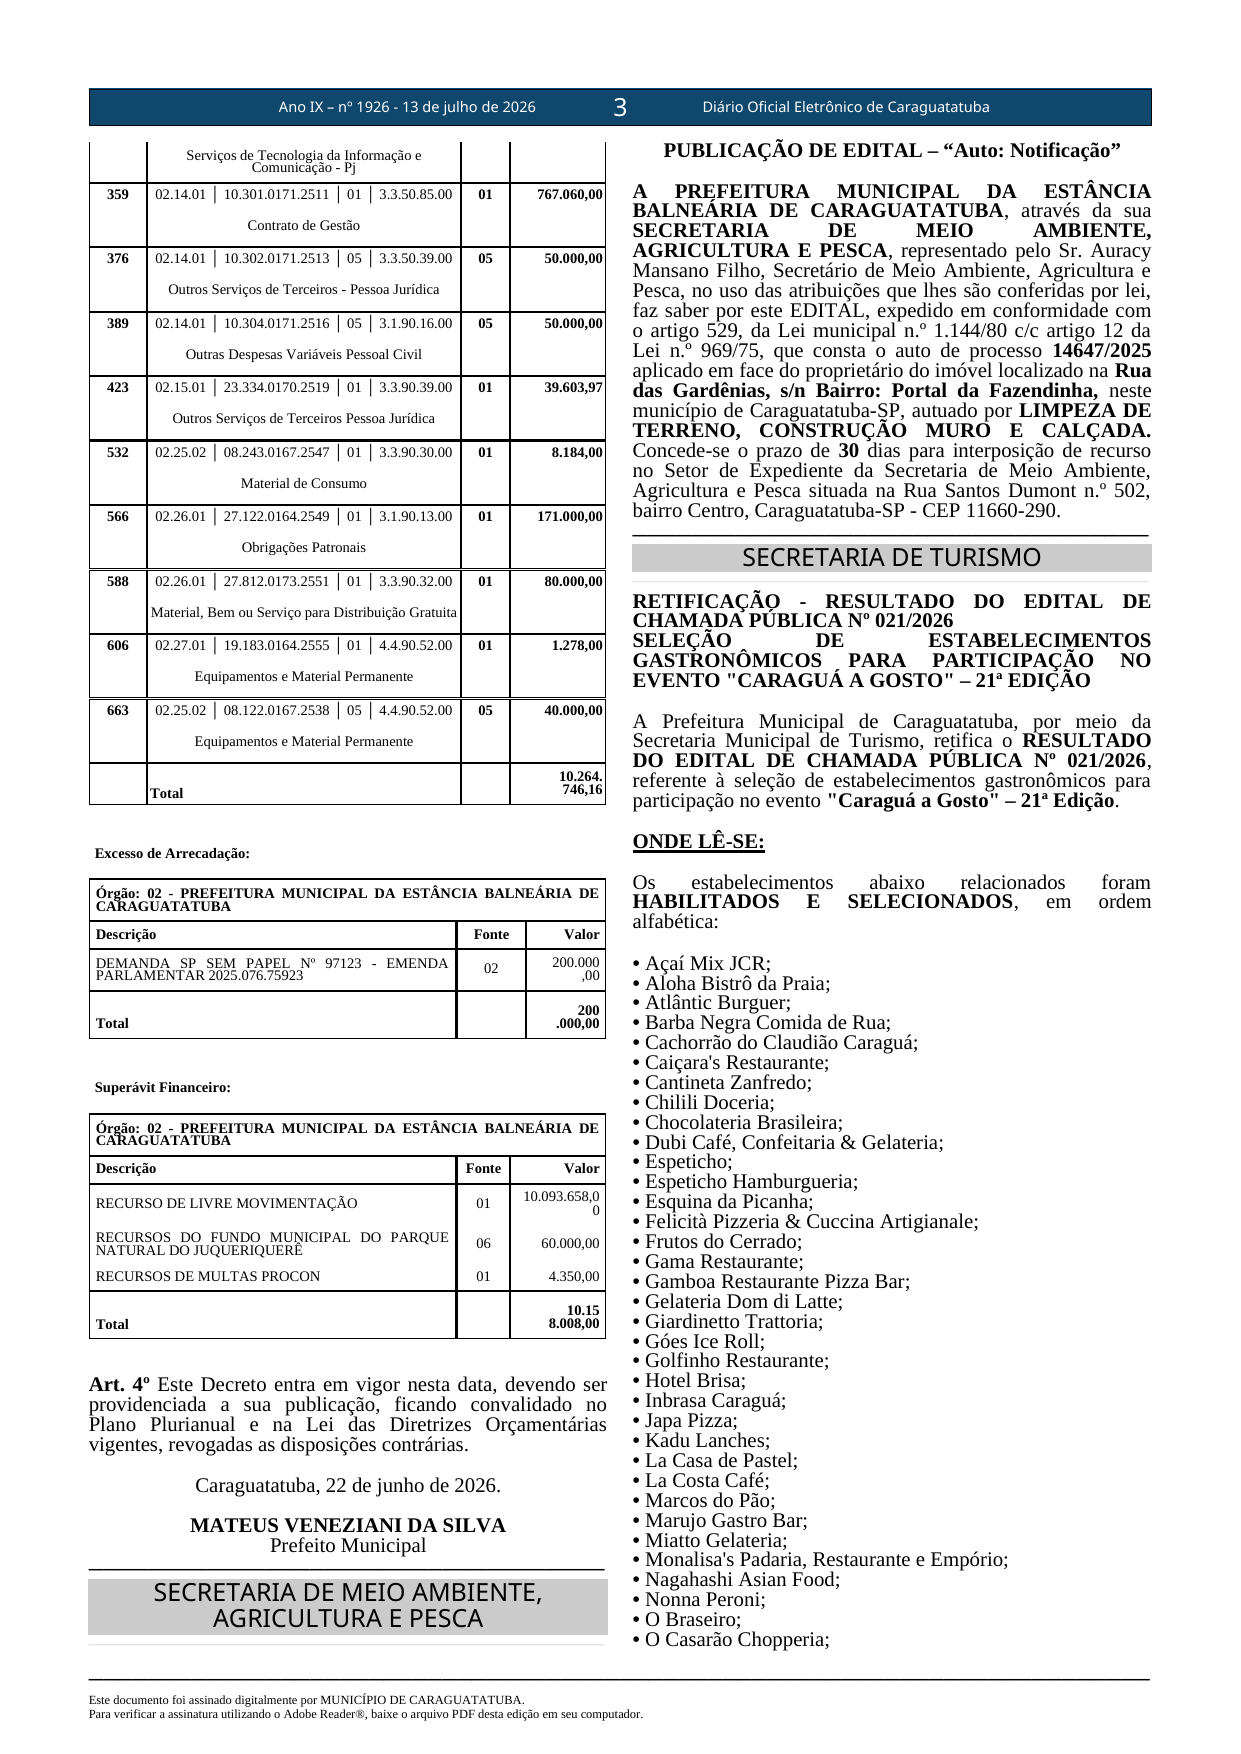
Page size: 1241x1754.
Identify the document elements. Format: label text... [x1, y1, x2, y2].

text • Gelateria Dom di Latte; [632, 1292, 1152, 1312]
table_cell 02.15.01 │ 23.334.0170.2519 │ 01 │ 3.3.90.39.00 [148, 377, 460, 400]
table_cell Contrato de Gestão [148, 206, 460, 246]
text • Cantineta Zanfredo; [632, 1073, 1152, 1093]
table_cell [511, 722, 605, 762]
table_cell [90, 271, 146, 311]
table_cell 02 [458, 950, 525, 990]
table_cell [462, 593, 509, 633]
table_cell DEMANDA SP SEM PAPEL Nº 97123 - EMENDA PARLAMENTAR 2025.076.75923 [90, 950, 455, 990]
table_cell 389 [90, 313, 146, 335]
text • Marcos do Pão; [632, 1491, 1152, 1511]
text Art. 4º Este Decreto entra em vigor nesta data, devendo ser providenciada a sua publicação, ficando convalidado no Plano Plurianual e na Lei das Diretrizes Orçamentárias vigentes, revogadas as disposições contrárias. [88, 1376, 608, 1456]
table_cell [511, 464, 605, 504]
table_cell [511, 400, 605, 439]
table_cell 4.350,00 [511, 1264, 605, 1290]
table_cell 01 [458, 1264, 509, 1290]
text • La Costa Café; [632, 1471, 1152, 1491]
text • Hotel Brisa; [632, 1372, 1152, 1392]
table_cell Descrição [90, 1157, 455, 1183]
text ONDE LÊ-SE: [632, 833, 1152, 853]
table_cell [462, 529, 509, 568]
table_cell 02.14.01 │ 10.301.0171.2511 │ 01 │ 3.3.50.85.00 [148, 184, 460, 206]
text • Inbrasa Caraguá; [632, 1392, 1152, 1412]
text • Frutos do Cerrado; [632, 1233, 1152, 1253]
table_cell [90, 658, 146, 697]
table_cell Material, Bem ou Serviço para Distribuição Gratuita [148, 593, 460, 633]
table_cell [90, 335, 146, 375]
table_header Superávit Financeiro: [89, 1076, 606, 1113]
table_cell [90, 593, 146, 633]
table_cell 532 [90, 442, 146, 464]
text • Barba Negra Comida de Rua; [632, 1014, 1152, 1034]
table_cell [462, 722, 509, 762]
table_cell Fonte [458, 1157, 509, 1183]
table_cell 10.093.658,00 [511, 1185, 605, 1224]
table_cell 05 [462, 313, 509, 335]
text • Chocolateria Brasileira; [632, 1113, 1152, 1133]
table_cell 50.000,00 [511, 248, 605, 271]
text A PREFEITURA MUNICIPAL DA ESTÂNCIA BALNEÁRIA DE CARAGUATATUBA, através da sua SECRETARIA DE MEIO AMBIENTE, AGRICULTURA E PESCA, representado pelo Sr. Auracy Mansano Filho, Secretário de Meio Ambiente, Agricultura e Pesca, no uso das atribuições que lhes são conferidas por lei, faz saber por este EDITAL, expedido em conformidade com o artigo 529, da Lei municipal n.º 1.144/80 c/c artigo 12 da Lei n.º 969/75, que consta o auto de processo 14647/2025 aplicado em face do proprietário do imóvel localizado na Rua das Gardênias, s/n Bairro: Portal da Fazendinha, neste município de Caraguatatuba-SP, autuado por LIMPEZA DE TERRENO, CONSTRUÇÃO MURO E CALÇADA. Concede-se o prazo de 30 dias para interposição de recurso no Setor de Expediente da Secretaria de Meio Ambiente, Agricultura e Pesca situada na Rua Santos Dumont n.º 502, bairro Centro, Caraguatatuba-SP - CEP 11660-290. [632, 182, 1152, 522]
table_cell 39.603,97 [511, 377, 605, 400]
table_cell Fonte [458, 922, 525, 948]
text SELEÇÃO DE ESTABELECIMENTOS GASTRONÔMICOS PARA PARTICIPAÇÃO NO EVENTO "CARAGUÁ A GOSTO" – 21ª EDIÇÃO [632, 632, 1152, 692]
table_cell Equipamentos e Material Permanente [148, 722, 460, 762]
text SECRETARIA DE MEIO AMBIENTE, AGRICULTURA E PESCA [88, 1579, 608, 1635]
table_cell RECURSOS DO FUNDO MUNICIPAL DO PARQUE NATURAL DO JUQUERIQUERÊ [90, 1224, 455, 1264]
table_cell Equipamentos e Material Permanente [148, 658, 460, 697]
table_cell 767.060,00 [511, 184, 605, 206]
text • Chilili Doceria; [632, 1093, 1152, 1113]
text • Dubi Café, Confeitaria & Gelateria; [632, 1133, 1152, 1153]
table_cell [511, 335, 605, 375]
text • Açaí Mix JCR; [632, 954, 1152, 974]
table_cell RECURSO DE LIVRE MOVIMENTAÇÃO [90, 1185, 455, 1224]
table_cell 50.000,00 [511, 313, 605, 335]
table_cell 1.278,00 [511, 635, 605, 658]
table_cell 588 [90, 571, 146, 593]
text ─────────────────────────────────── [88, 1635, 608, 1655]
table_cell [511, 529, 605, 568]
table_cell 02.14.01 │ 10.302.0171.2513 │ 05 │ 3.3.50.39.00 [148, 248, 460, 271]
table_cell Total [90, 992, 455, 1038]
text • Golfinho Restaurante; [632, 1352, 1152, 1372]
table_cell 02.26.01 │ 27.122.0164.2549 │ 01 │ 3.1.90.13.00 [148, 506, 460, 529]
table_cell 01 [462, 571, 509, 593]
text • Nonna Peroni; [632, 1591, 1152, 1611]
table_cell 10.158.008,00 [511, 1292, 605, 1338]
text A Prefeitura Municipal de Caraguatatuba, por meio da Secretaria Municipal de Turismo, retifica o RESULTADO DO EDITAL DE CHAMADA PÚBLICA Nº 021/2026, referente à seleção de estabelecimentos gastronômicos para participação no evento "Caraguá a Gosto" – 21ª Edição. [632, 713, 1152, 812]
text Prefeito Municipal [88, 1537, 608, 1557]
table_cell 01 [462, 635, 509, 658]
table_cell [511, 593, 605, 633]
text • Felicità Pizzeria & Cuccina Artigianale; [632, 1213, 1152, 1233]
table_cell 60.000,00 [511, 1224, 605, 1264]
table_cell 01 [458, 1185, 509, 1224]
table_cell [90, 764, 146, 804]
table_cell 02.26.01 │ 27.812.0173.2551 │ 01 │ 3.3.90.32.00 [148, 571, 460, 593]
table_cell 171.000,00 [511, 506, 605, 529]
table_cell [511, 142, 605, 182]
table_cell [90, 142, 146, 182]
table_cell 606 [90, 635, 146, 658]
text • O Braseiro; [632, 1611, 1152, 1631]
table_cell 423 [90, 377, 146, 400]
text • O Casarão Chopperia; [632, 1631, 1152, 1651]
table_cell Material de Consumo [148, 464, 460, 504]
table_cell [90, 464, 146, 504]
table_cell 02.27.01 │ 19.183.0164.2555 │ 01 │ 4.4.90.52.00 [148, 635, 460, 658]
table_cell 10.264.746,16 [511, 764, 605, 804]
table_cell 02.25.02 │ 08.243.0167.2547 │ 01 │ 3.3.90.30.00 [148, 442, 460, 464]
text • Aloha Bistrô da Praia; [632, 974, 1152, 994]
table_cell Valor [511, 1157, 605, 1183]
text ─────────────────────────────────── [88, 1557, 608, 1579]
table_cell 359 [90, 184, 146, 206]
table_cell Serviços de Tecnologia da Informação e Comunicação - Pj [148, 142, 460, 182]
table_cell 663 [90, 700, 146, 722]
table_cell [511, 206, 605, 246]
table_cell [511, 271, 605, 311]
text • Atlântic Burguer; [632, 994, 1152, 1014]
text Caraguatatuba, 22 de junho de 2026. [88, 1476, 608, 1496]
table_cell 200.000,00 [527, 992, 605, 1038]
table_cell [90, 722, 146, 762]
table_cell 01 [462, 377, 509, 400]
table_cell [462, 142, 509, 182]
table_header Excesso de Arrecadação: [89, 841, 606, 878]
table_cell [462, 658, 509, 697]
table_cell [511, 658, 605, 697]
text • Kadu Lanches; [632, 1432, 1152, 1452]
table_cell 200.000,00 [527, 950, 605, 990]
table_cell Órgão: 02 - PREFEITURA MUNICIPAL DA ESTÂNCIA BALNEÁRIA DE CARAGUATATUBA [90, 1115, 605, 1155]
table_cell Valor [527, 922, 605, 948]
table_cell [458, 992, 525, 1038]
text • Japa Pizza; [632, 1412, 1152, 1432]
text Os estabelecimentos abaixo relacionados foram HABILITADOS E SELECIONADOS, em ordem alfabética: [632, 874, 1152, 933]
table_cell 566 [90, 506, 146, 529]
text RETIFICAÇÃO - RESULTADO DO EDITAL DE CHAMADA PÚBLICA Nº 021/2026 [632, 592, 1152, 632]
table_cell Obrigações Patronais [148, 529, 460, 568]
table_cell [90, 400, 146, 439]
text • Gama Restaurante; [632, 1253, 1152, 1272]
text • Nagahashi Asian Food; [632, 1571, 1152, 1591]
table_cell [462, 400, 509, 439]
table_cell 02.25.02 │ 08.122.0167.2538 │ 05 │ 4.4.90.52.00 [148, 700, 460, 722]
text • Espeticho; [632, 1153, 1152, 1173]
table_cell [90, 529, 146, 568]
table_cell 02.14.01 │ 10.304.0171.2516 │ 05 │ 3.1.90.16.00 [148, 313, 460, 335]
text • Miatto Gelateria; [632, 1531, 1152, 1551]
table_cell 06 [458, 1224, 509, 1264]
table_cell 80.000,00 [511, 571, 605, 593]
table_cell 8.184,00 [511, 442, 605, 464]
table_cell 01 [462, 184, 509, 206]
table_cell Outras Despesas Variáveis Pessoal Civil [148, 335, 460, 375]
text • Marujo Gastro Bar; [632, 1511, 1152, 1531]
text • Cachorrão do Claudião Caraguá; [632, 1034, 1152, 1054]
table_cell [90, 206, 146, 246]
text • La Casa de Pastel; [632, 1452, 1152, 1471]
text • Monalisa's Padaria, Restaurante e Empório; [632, 1551, 1152, 1571]
text • Giardinetto Trattoria; [632, 1312, 1152, 1332]
table_cell [462, 206, 509, 246]
table_cell 376 [90, 248, 146, 271]
text SECRETARIA DE TURISMO [632, 544, 1152, 572]
table_cell Outros Serviços de Terceiros Pessoa Jurídica [148, 400, 460, 439]
table_cell 01 [462, 506, 509, 529]
text ─────────────────────────────────── [632, 572, 1152, 592]
table_cell RECURSOS DE MULTAS PROCON [90, 1264, 455, 1290]
table_cell 05 [462, 700, 509, 722]
table_cell [462, 764, 509, 804]
table_cell Total [148, 764, 460, 804]
table_cell Órgão: 02 - PREFEITURA MUNICIPAL DA ESTÂNCIA BALNEÁRIA DE CARAGUATATUBA [90, 880, 605, 920]
table_cell 05 [462, 248, 509, 271]
table_cell Total [90, 1292, 455, 1338]
table_cell [462, 464, 509, 504]
table_cell 01 [462, 442, 509, 464]
table_cell Outros Serviços de Terceiros - Pessoa Jurídica [148, 271, 460, 311]
text • Gamboa Restaurante Pizza Bar; [632, 1272, 1152, 1292]
text • Caiçara's Restaurante; [632, 1054, 1152, 1073]
table_cell Descrição [90, 922, 455, 948]
text • Góes Ice Roll; [632, 1332, 1152, 1352]
text MATEUS VENEZIANI DA SILVA [88, 1517, 608, 1537]
text PUBLICAÇÃO DE EDITAL – “Auto: Notificação” [632, 142, 1152, 162]
text • Espeticho Hamburgueria; [632, 1173, 1152, 1193]
table_cell [462, 335, 509, 375]
text ─────────────────────────────────── [632, 522, 1152, 544]
text • Esquina da Picanha; [632, 1193, 1152, 1213]
table_cell [462, 271, 509, 311]
table_cell [458, 1292, 509, 1338]
table_cell 40.000,00 [511, 700, 605, 722]
